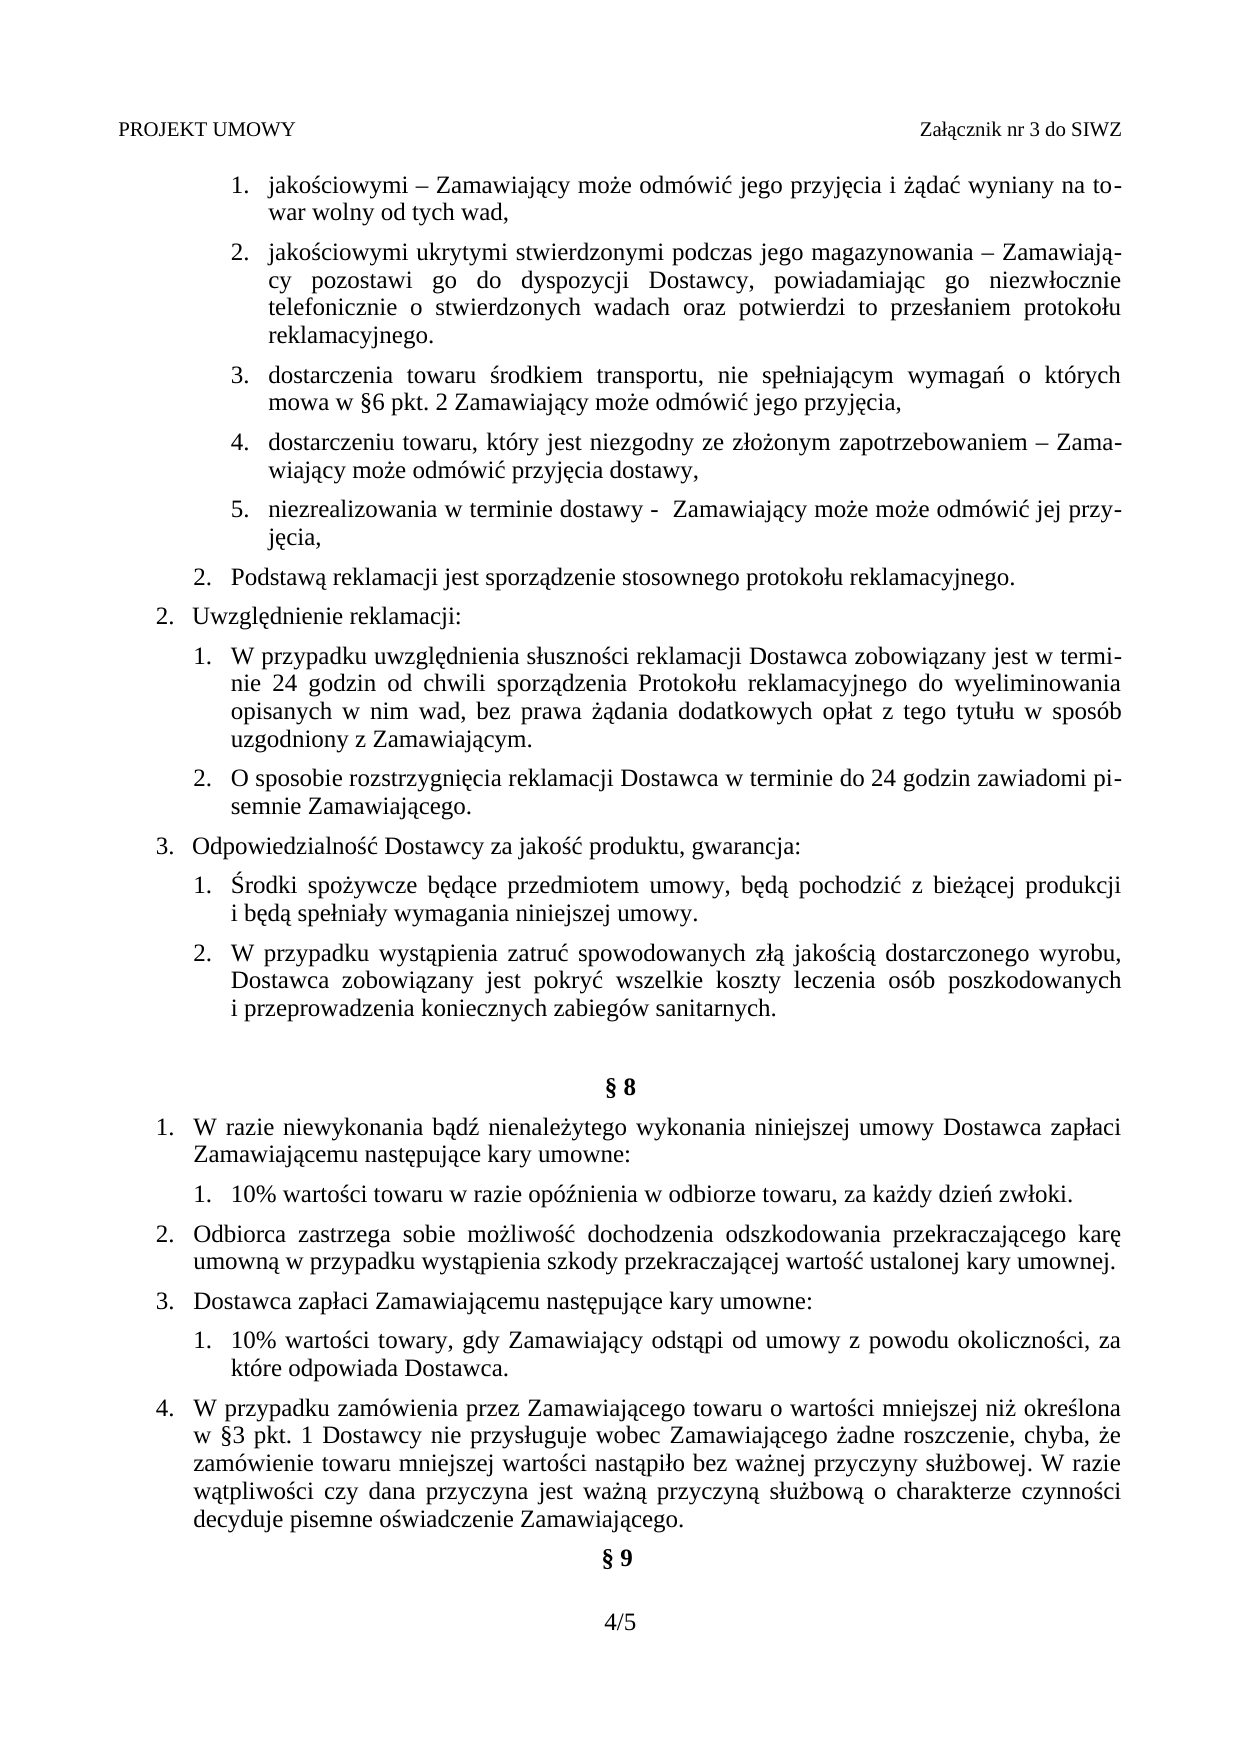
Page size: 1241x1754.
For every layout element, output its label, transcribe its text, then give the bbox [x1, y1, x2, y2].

list W przypadku zamówienia przez Zamawiającego towaru o wartości mniejszej niż określona w §3 pkt. 1 Dostawcy nie przysługuje wobec Zamawiającego żadne roszczenie, chyba, że zamówienie towaru mniejszej wartości nastąpiło bez ważnej przyczyny służbowej. W razie wątpliwości czy dana przyczyna jest ważną przyczyną służbową o charakterze czynności decyduje pisemne oświadczenie Zamawiającego. [156, 1394, 1122, 1532]
list W przypadku uwzględnienia słuszności reklamacji Dostawca zobowiązany jest w termi­nie 24 godzin od chwili sporządzenia Protokołu reklamacyjnego do wyeliminowania opi­sanych w nim wad, bez prawa żądania dodatkowych opłat z tego tytułu w sposób uzgod­niony z Zamawiającym. [193, 642, 1122, 753]
text § 9 [118, 1544, 1122, 1572]
list Uwzględnienie reklamacji: [156, 602, 1122, 630]
list 10% wartości towaru w razie opóźnienia w odbiorze towaru, za każdy dzień zwłoki. [193, 1180, 1122, 1208]
list Odpowiedzialność Dostawcy za jakość produktu, gwarancja: [156, 832, 1122, 859]
list O sposobie rozstrzygnięcia reklamacji Dostawca w terminie do 24 godzin zawiadomi pi­semnie Zamawiającego. [193, 764, 1122, 820]
list Podstawą reklamacji jest sporządzenie stosownego protokołu reklamacyjnego. [193, 563, 1122, 590]
list Środki spożywcze będące przedmiotem umowy, będą pochodzić z bieżącej produkcji i będą spełniały wymagania niniejszej umowy. [193, 871, 1122, 927]
list jakościowymi ukrytymi stwierdzonymi podczas jego magazynowania – Zamawiają­cy pozostawi go do dyspozycji Dostawcy, powiadamiając go niezwłocznie telefonicz­nie o stwierdzonych wadach oraz potwierdzi to przesłaniem protokołu reklamacyjne­go. [231, 238, 1122, 349]
list W przypadku wystąpienia zatruć spowodowanych złą jakością dostarczonego wyrobu, Dostawca zobowiązany jest pokryć wszelkie koszty leczenia osób poszkodowanych i przeprowadzenia koniecznych zabiegów sanitarnych. [193, 939, 1122, 1022]
list 10% wartości towary, gdy Zamawiający odstąpi od umowy z powodu okoliczności, za które odpowiada Dostawca. [193, 1327, 1122, 1382]
list W razie niewykonania bądź nienależytego wykonania niniejszej umowy Dostawca zapłaci Zamawiającemu następujące kary umowne: [156, 1113, 1122, 1168]
list Odbiorca zastrzega sobie możliwość dochodzenia odszkodowania przekraczającego karę umowną w przypadku wystąpienia szkody przekraczającej wartość ustalonej kary umownej. [156, 1220, 1122, 1275]
list Dostawca zapłaci Zamawiającemu następujące kary umowne: [156, 1287, 1122, 1315]
list dostarczenia towaru środkiem transportu, nie spełniającym wymagań o których mowa w §6 pkt. 2 Zamawiający może odmówić jego przyjęcia, [231, 361, 1122, 416]
text § 8 [118, 1073, 1122, 1101]
list dostarczeniu towaru, który jest niezgodny ze złożonym zapotrzebowaniem – Zama­wiający może odmówić przyjęcia dostawy, [231, 428, 1122, 483]
list jakościowymi – Zamawiający może odmówić jego przyjęcia i żądać wyniany na to­war wolny od tych wad, [231, 171, 1122, 226]
list niezrealizowania w terminie dostawy - Zamawiający może może odmówić jej przy­jęcia, [231, 495, 1122, 551]
